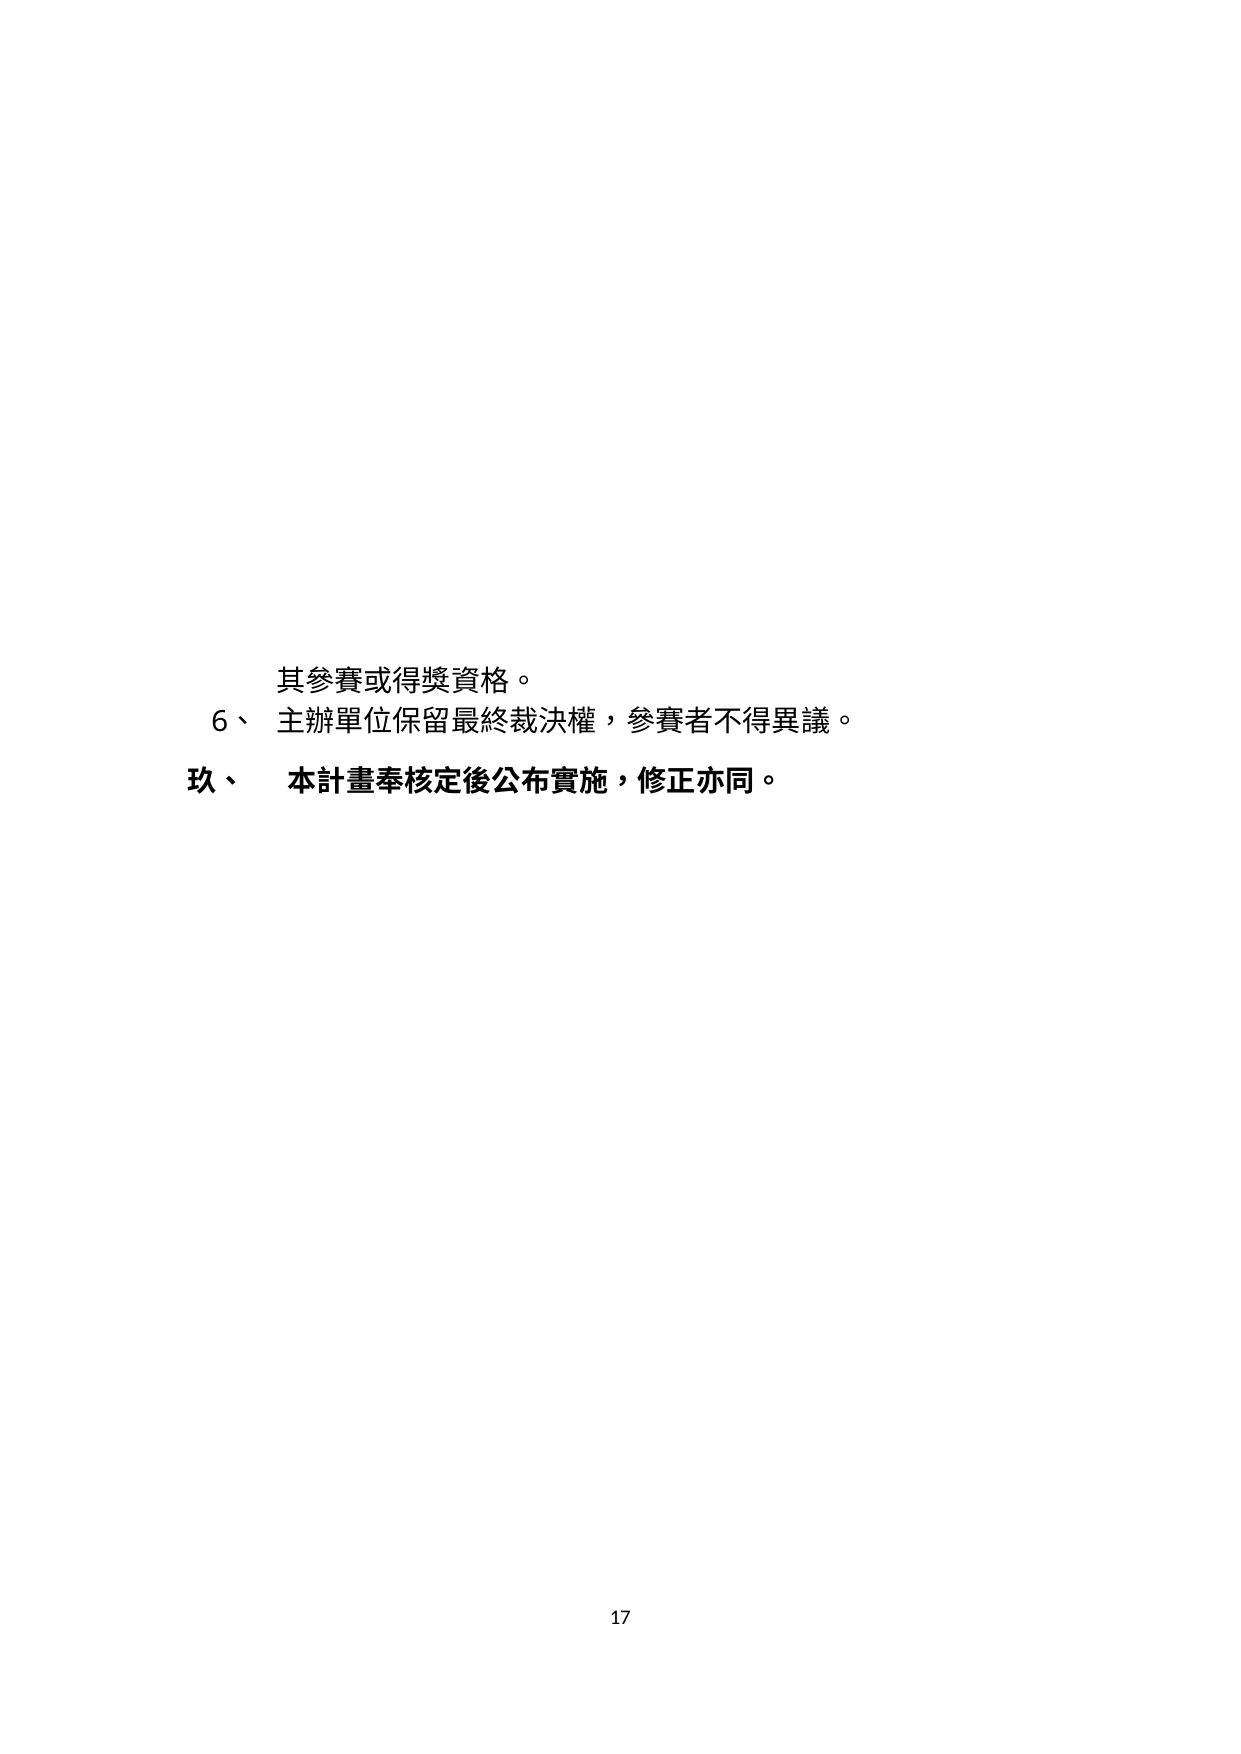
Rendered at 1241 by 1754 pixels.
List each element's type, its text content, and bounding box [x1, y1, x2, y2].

list 主辦單位保留最終裁決權，參賽者不得異議。 [211, 699, 1044, 740]
list 各項注意事項載明於本計畫中，參賽者於參加本計畫之同時，即同意接受本計畫注意事項之規範。本計畫如有任何疑義，皆以主辦單位正式公告為主，主辦單位保留活動修改及變更之權利。如有違反本活動注意事項之行為，主辦單位得取消其參賽或得獎資格。 [211, 659, 1044, 699]
list 本計畫奉核定後公布實施，修正亦同。 [187, 759, 1053, 799]
